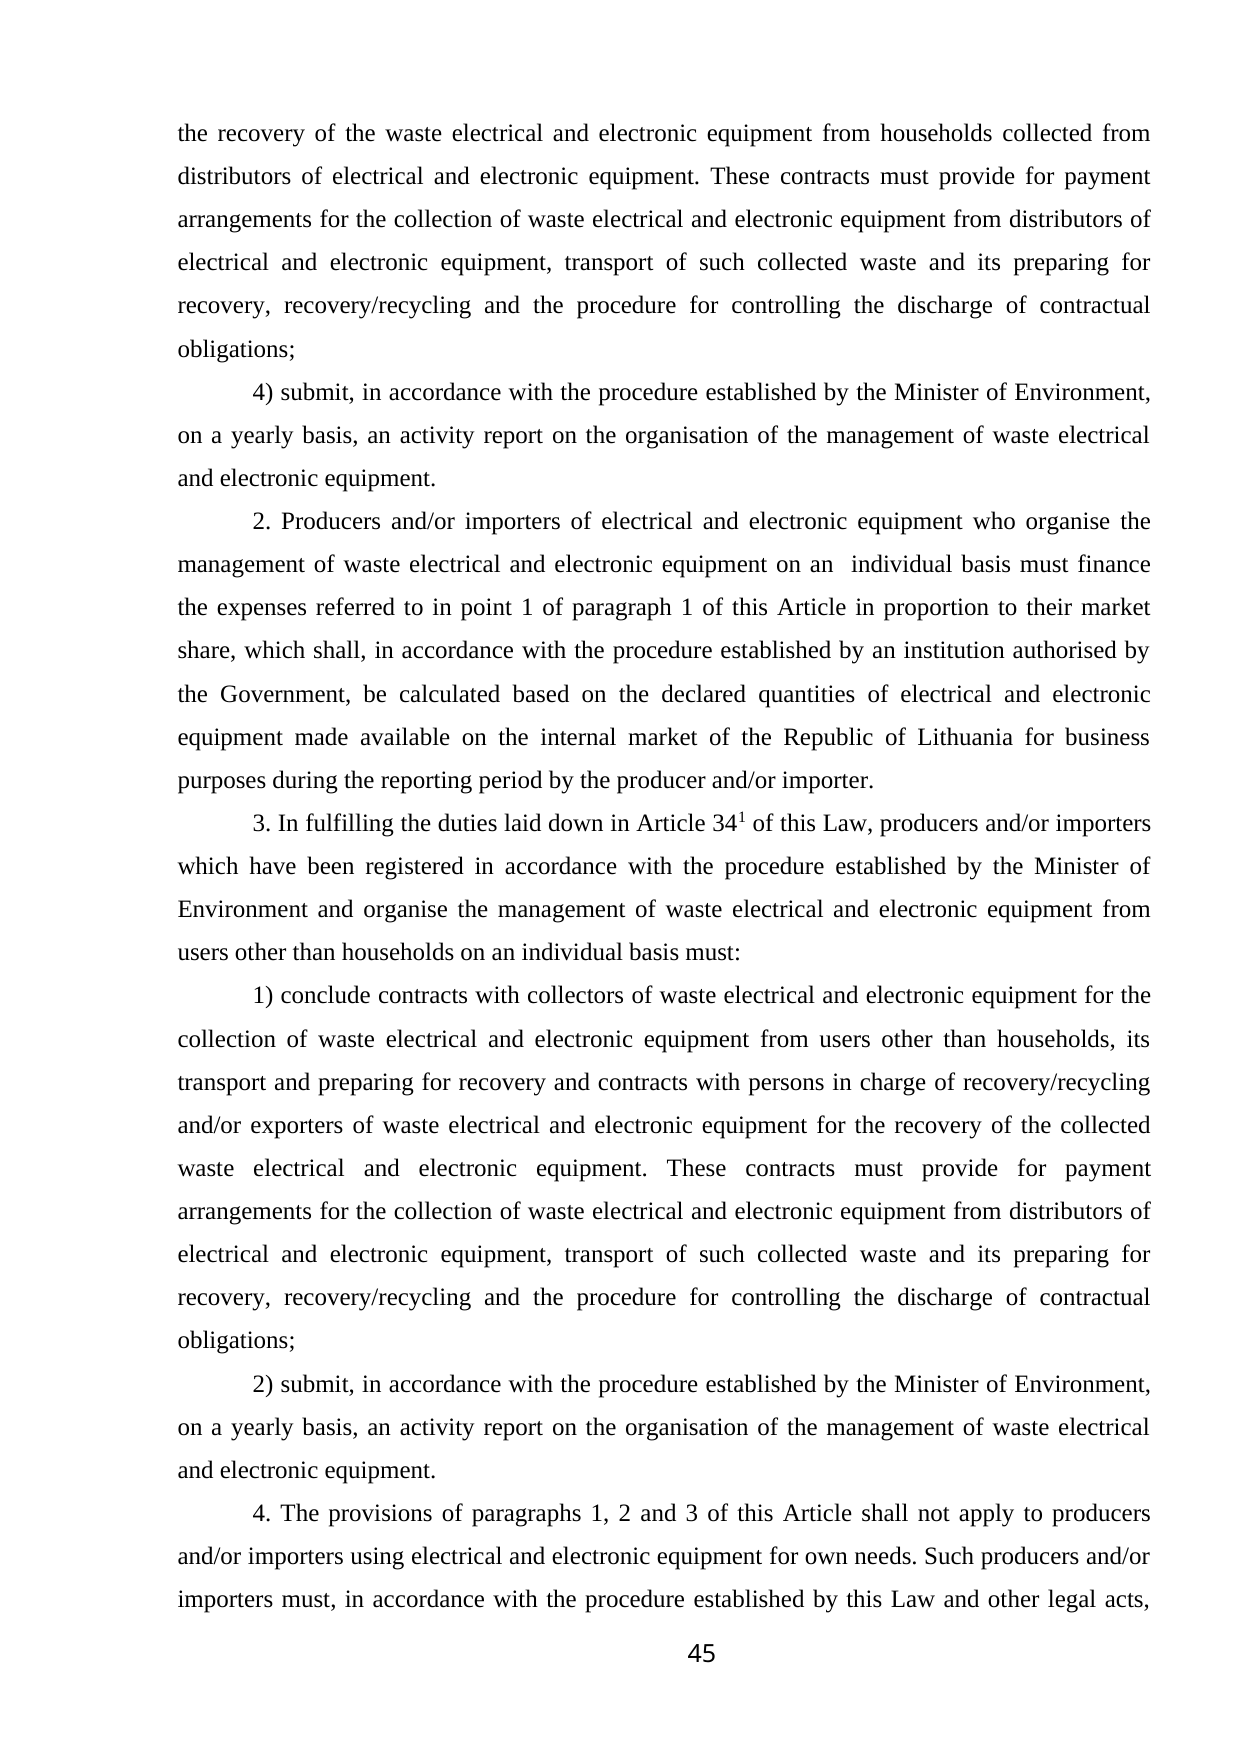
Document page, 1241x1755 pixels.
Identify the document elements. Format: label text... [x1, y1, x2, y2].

text 3. In fulfilling the duties laid down in Article 341 of this Law, producers and/or importers which have been registered in accordance with the procedure established by the Minister of Environment and organise the management of waste electrical and electronic equipment from users other than households on an individual basis must: [177, 808, 1152, 966]
text 2. Producers and/or importers of electrical and electronic equipment who organise the management of waste electrical and electronic equipment on an individual basis must finance the expenses referred to in point 1 of paragraph 1 of this Article in proportion to their market share, which shall, in accordance with the procedure established by an institution authorised by the Government, be calculated based on the declared quantities of electrical and electronic equipment made available on the internal market of the Republic of Lithuania for business purposes during the reporting period by the producer and/or importer. [177, 506, 1152, 794]
text 4. The provisions of paragraphs 1, 2 and 3 of this Article shall not apply to producers and/or importers using electrical and electronic equipment for own needs. Such producers and/or importers must, in accordance with the procedure established by this Law and other legal acts, [177, 1498, 1152, 1613]
text 1) conclude contracts with collectors of waste electrical and electronic equipment for the collection of waste electrical and electronic equipment from users other than households, its transport and preparing for recovery and contracts with persons in charge of recovery/recycling and/or exporters of waste electrical and electronic equipment for the recovery of the collected waste electrical and electronic equipment. These contracts must provide for payment arrangements for the collection of waste electrical and electronic equipment from distributors of electrical and electronic equipment, transport of such collected waste and its preparing for recovery, recovery/recycling and the procedure for controlling the discharge of contractual obligations; [177, 981, 1152, 1354]
text the recovery of the waste electrical and electronic equipment from households collected from distributors of electrical and electronic equipment. These contracts must provide for payment arrangements for the collection of waste electrical and electronic equipment from distributors of electrical and electronic equipment, transport of such collected waste and its preparing for recovery, recovery/recycling and the procedure for controlling the discharge of contractual obligations; [177, 118, 1152, 362]
text 2) submit, in accordance with the procedure established by the Minister of Environment, on a yearly basis, an activity report on the organisation of the management of waste electrical and electronic equipment. [177, 1369, 1152, 1484]
text 4) submit, in accordance with the procedure established by the Minister of Environment, on a yearly basis, an activity report on the organisation of the management of waste electrical and electronic equipment. [177, 377, 1152, 492]
